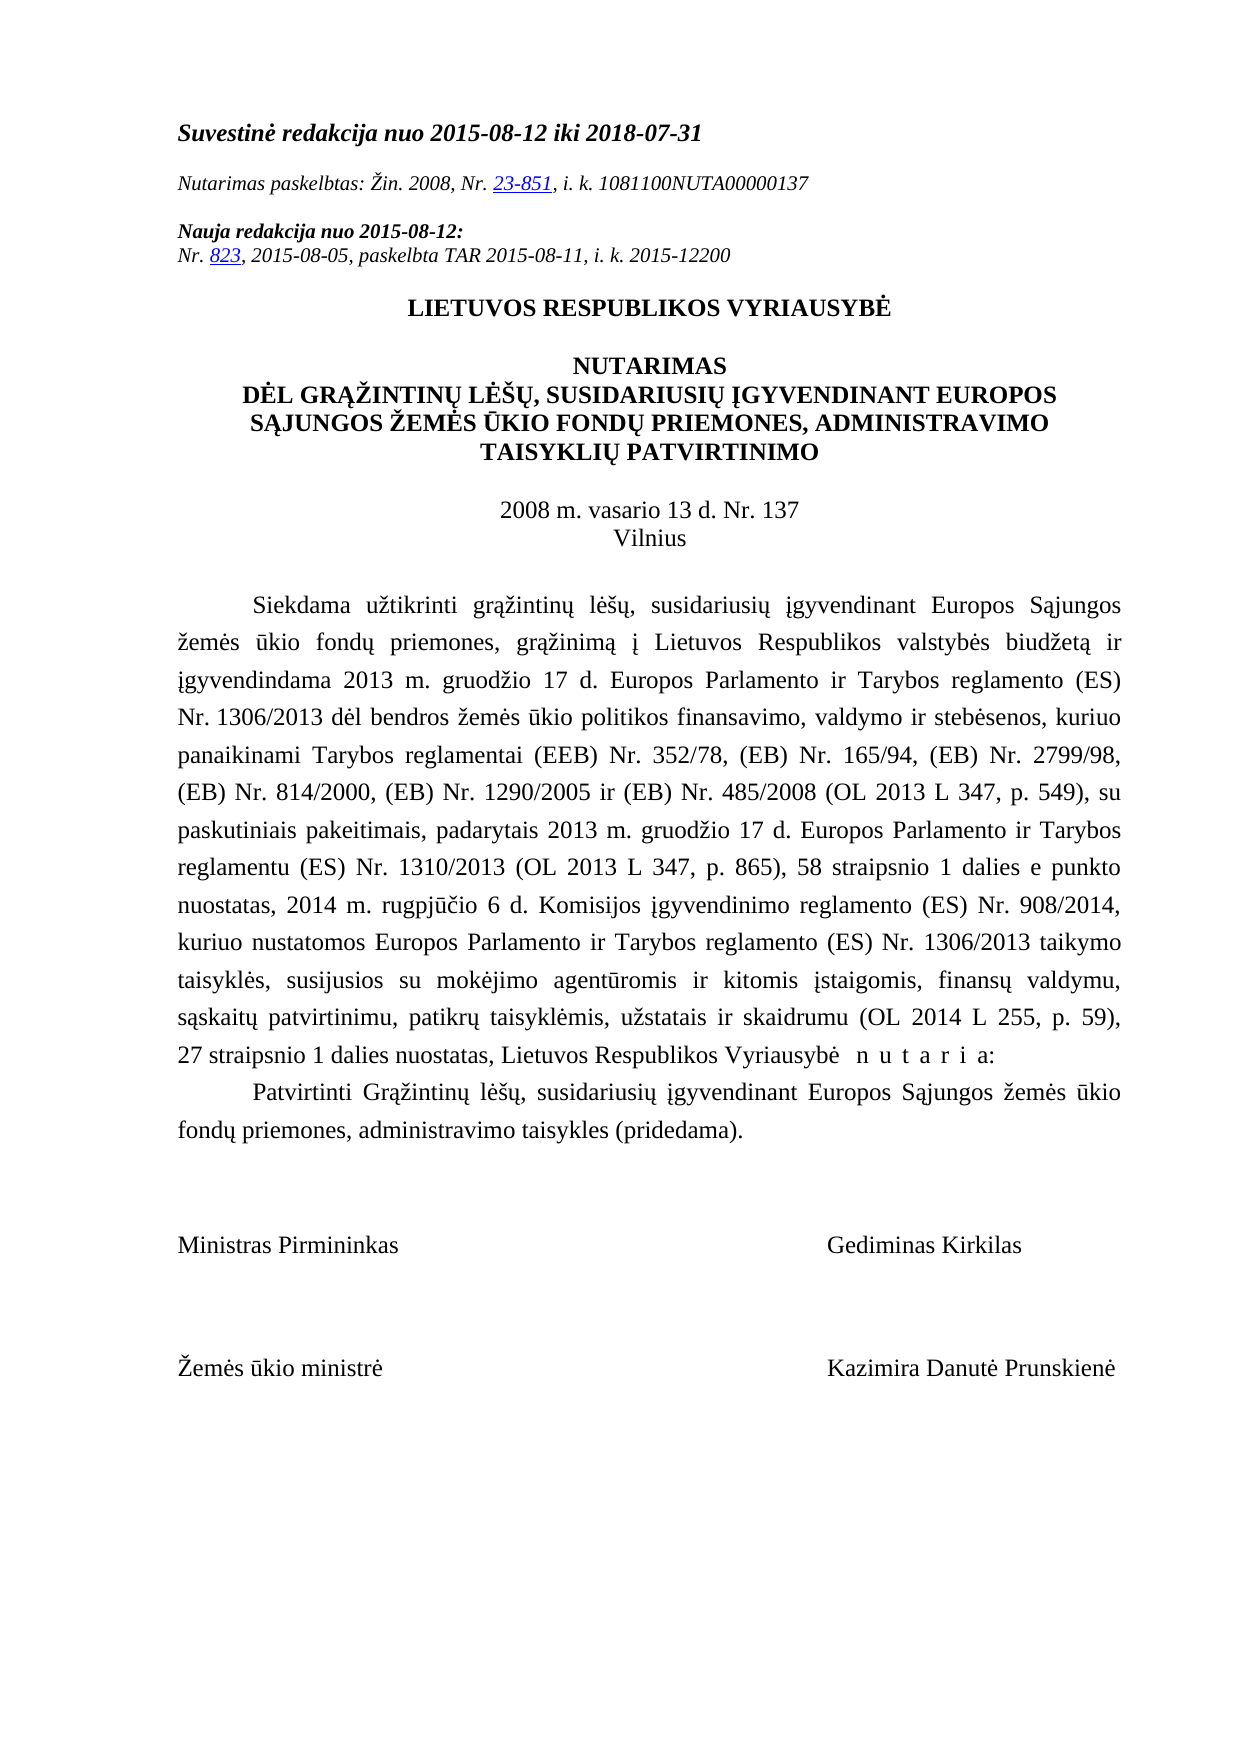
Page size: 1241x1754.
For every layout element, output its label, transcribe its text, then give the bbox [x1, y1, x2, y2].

text LIETUVOS RESPUBLIKOS VYRIAUSYBĖ [177, 293, 1122, 322]
text DĖL GRĄŽINTINŲ LĖŠŲ, SUSIDARIUSIŲ ĮGYVENDINANT EUROPOS SĄJUNGOS ŽEMĖS ŪKIO FONDŲ PRIEMONES, ADMINISTRAVIMO TAISYKLIŲ PATVIRTINIMO [177, 380, 1122, 466]
text Ministras Pirmininkas Gediminas Kirkilas [177, 1230, 1122, 1258]
text Patvirtinti Grąžintinų lėšų, susidariusių įgyvendinant Europos Sąjungos žemės ūkio fondų priemones, administravimo taisykles (pridedama). [177, 1068, 1122, 1143]
text Vilnius [177, 523, 1122, 552]
text Siekdama užtikrinti grąžintinų lėšų, susidariusių įgyvendinant Europos Sąjungos žemės ūkio fondų priemones, grąžinimą į Lietuvos Respublikos valstybės biudžetą ir įgyvendindama 2013 m. gruodžio 17 d. Europos Parlamento ir Tarybos reglamento (ES) Nr. 1306/2013 dėl bendros žemės ūkio politikos finansavimo, valdymo ir stebėsenos, kuriuo panaikinami Tarybos reglamentai (EEB) Nr. 352/78, (EB) Nr. 165/94, (EB) Nr. 2799/98, (EB) Nr. 814/2000, (EB) Nr. 1290/2005 ir (EB) Nr. 485/2008 (OL 2013 L 347, p. 549), su paskutiniais pakeitimais, padarytais 2013 m. gruodžio 17 d. Europos Parlamento ir Tarybos reglamentu (ES) Nr. 1310/2013 (OL 2013 L 347, p. 865), 58 straipsnio 1 dalies e punkto nuostatas, 2014 m. rugpjūčio 6 d. Komisijos įgyvendinimo reglamento (ES) Nr. 908/2014, kuriuo nustatomos Europos Parlamento ir Tarybos reglamento (ES) Nr. 1306/2013 taikymo taisyklės, susijusios su mokėjimo agentūromis ir kitomis įstaigomis, finansų valdymu, sąskaitų patvirtinimu, patikrų taisyklėmis, užstatais ir skaidrumu (OL 2014 L 255, p. 59), 27 straipsnio 1 dalies nuostatas, Lietuvos Respublikos Vyriausybė nutaria: [177, 581, 1122, 1068]
text Žemės ūkio ministrė Kazimira Danutė Prunskienė [177, 1345, 1122, 1382]
text Suvestinė redakcija nuo 2015-08-12 iki 2018-07-31 [177, 118, 1122, 147]
text Nr. 823, 2015-08-05, paskelbta TAR 2015-08-11, i. k. 2015-12200 [177, 243, 1122, 267]
text NUTARIMAS [177, 351, 1122, 380]
text Nauja redakcija nuo 2015-08-12: [177, 219, 1122, 243]
text 2008 m. vasario 13 d. Nr. 137 [177, 495, 1122, 523]
text Nutarimas paskelbtas: Žin. 2008, Nr. 23-851, i. k. 1081100NUTA00000137 [177, 171, 1122, 195]
